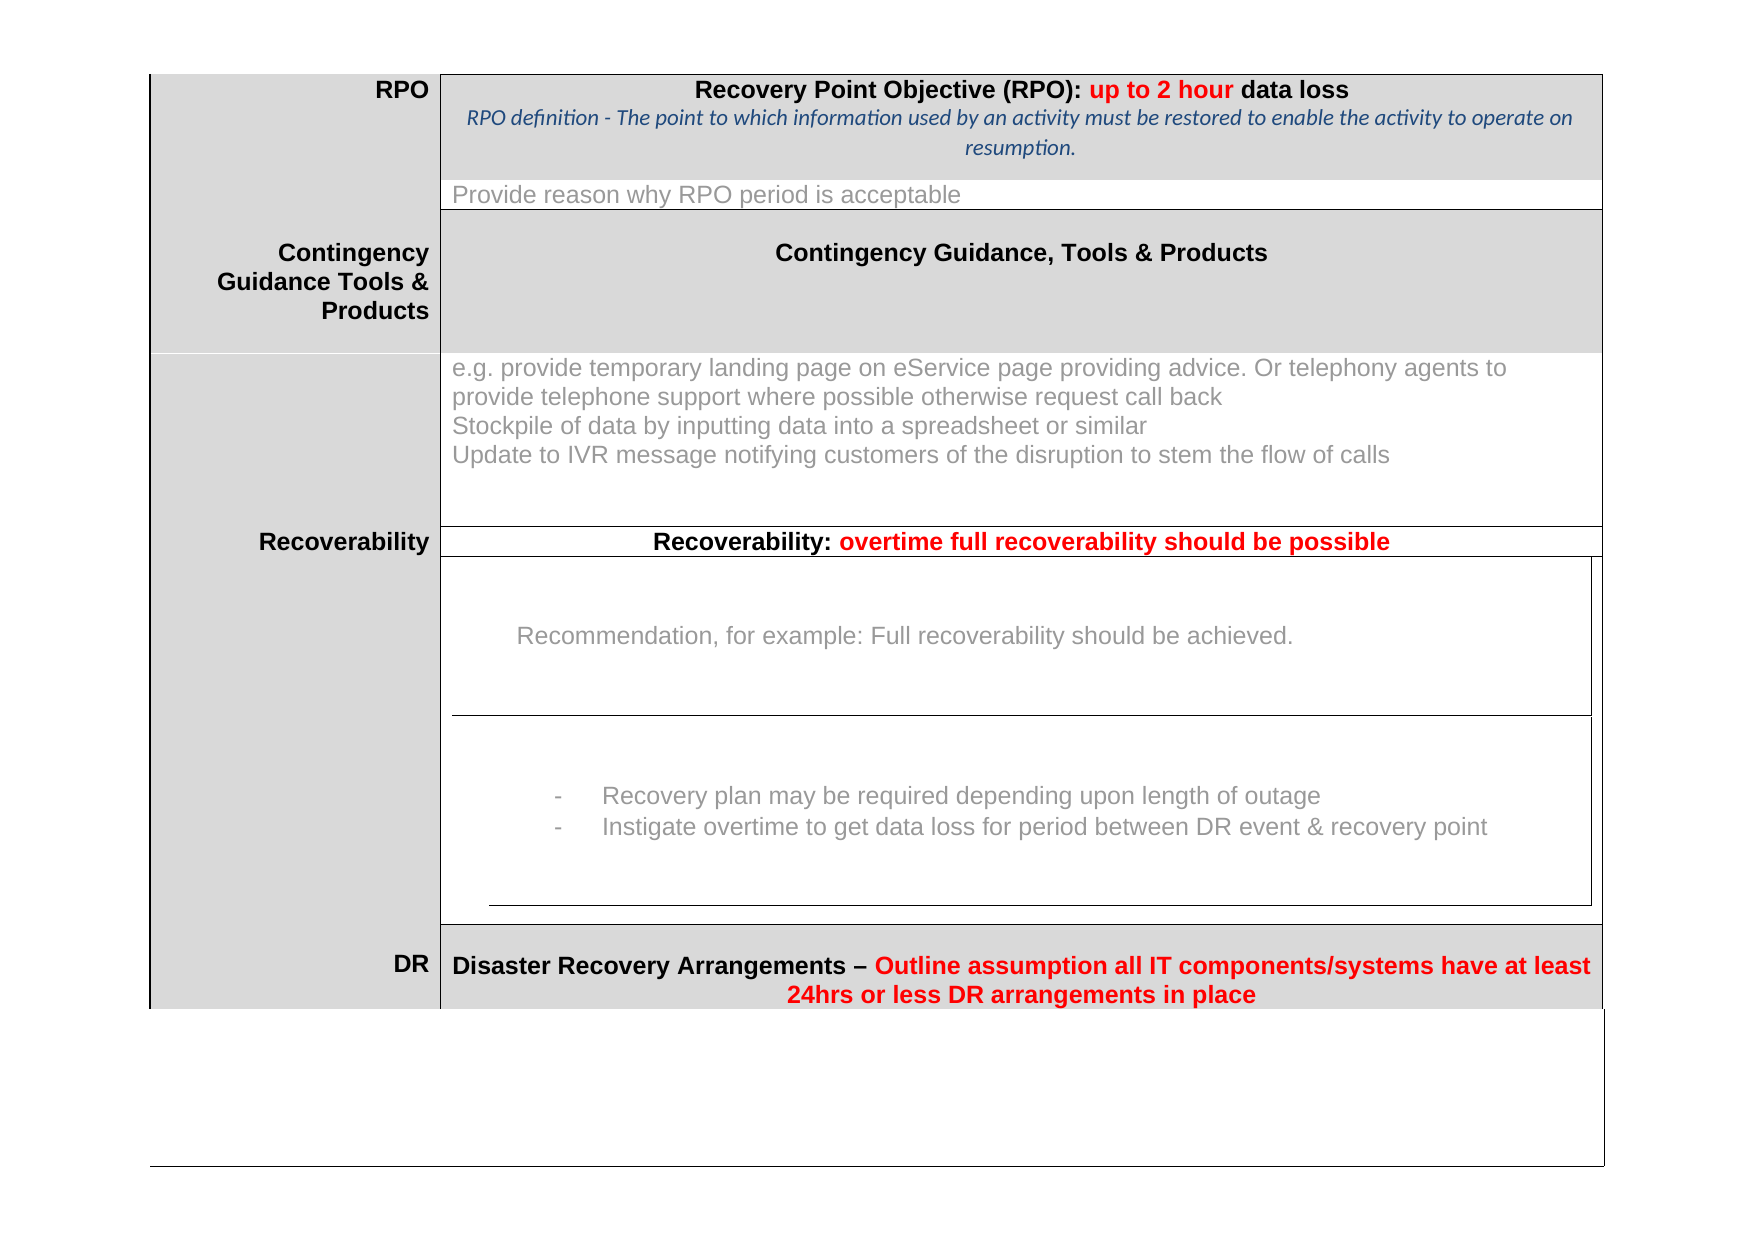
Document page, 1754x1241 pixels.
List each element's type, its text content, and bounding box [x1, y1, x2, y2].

table_cell Recoverability: overtime full recoverability should be possible [441, 527, 1602, 556]
table_cell Contingency Guidance Tools & Products [151, 209, 440, 353]
table_cell Recommendation, for example: Full recoverability should be achieved. Recovery plan may be required depending upon length of outage Instigate overtime to get data loss for period between DR event & recovery point [441, 557, 1602, 924]
table_cell [151, 354, 440, 526]
table_cell [151, 556, 440, 924]
table_cell e.g. provide temporary landing page on eService page providing advice. Or telephony agents to provide telephone support where possible otherwise request call back Stockpile of data by inputting data into a spreadsheet or similar Update to IVR message notifying customers of the disruption to stem the flow of calls [441, 354, 1602, 526]
table_cell [151, 180, 440, 209]
table_cell Provide reason why RPO period is acceptable [441, 180, 1602, 209]
table_cell Disaster Recovery Arrangements – Outline assumption all IT components/systems have at least 24hrs or less DR arrangements in place [441, 925, 1602, 1009]
table_cell Recoverability [151, 526, 440, 556]
table_cell Contingency Guidance, Tools & Products [441, 210, 1602, 353]
table_cell Recovery Point Objective (RPO): up to 2 hour data loss RPO definition - The point to which information used by an activity must be restored to enable the activity to operate on resumption. [441, 75, 1602, 180]
table_cell DR [151, 924, 440, 1009]
table_cell RPO [151, 74, 440, 180]
